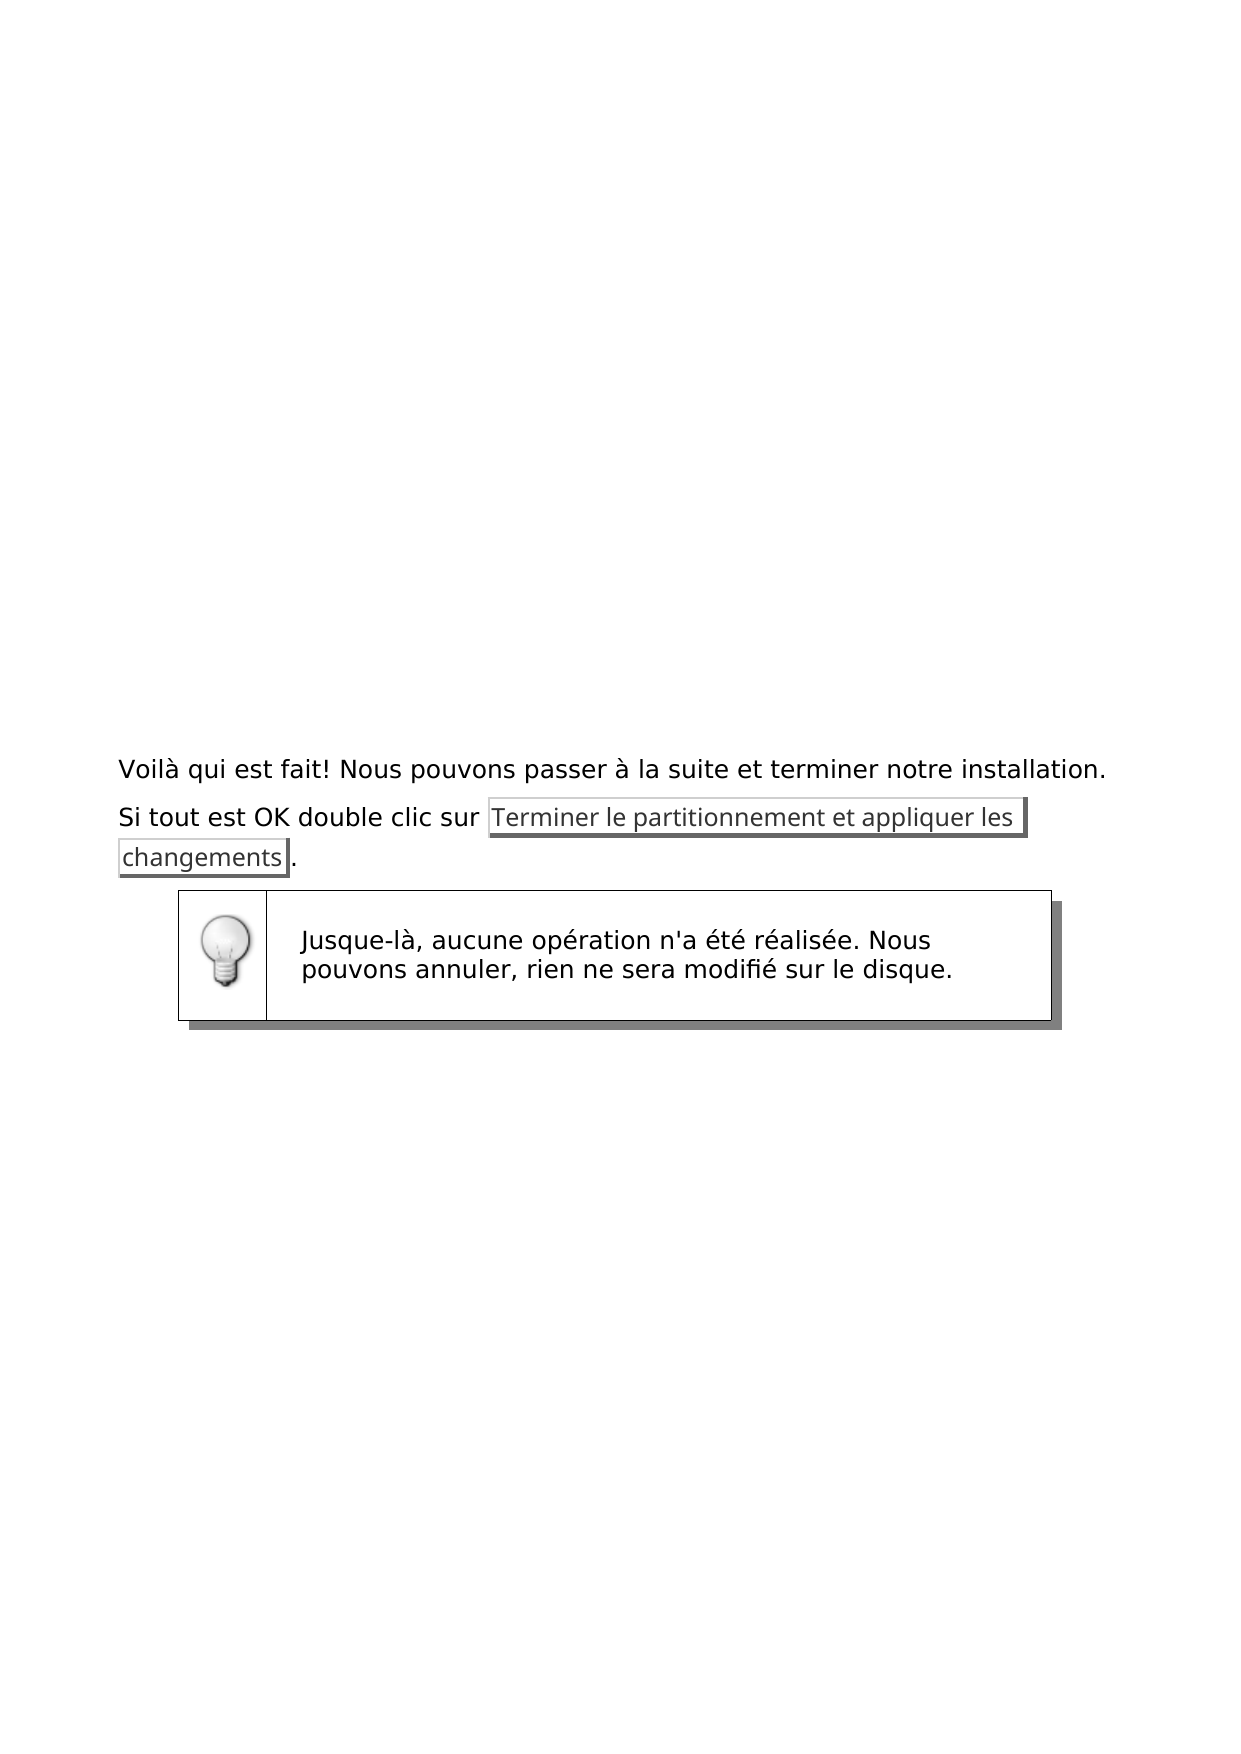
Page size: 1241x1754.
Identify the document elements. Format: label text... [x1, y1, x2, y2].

table_header [179, 891, 266, 1020]
text Voilà qui est fait! Nous pouvons passer à la suite et terminer notre installation. [118, 756, 1122, 785]
text Si tout est OK double clic sur Terminer le partitionnement et appliquer les changements. [118, 797, 1122, 878]
picture [190, 914, 266, 990]
table_header Jusque-là, aucune opération n'a été réalisée. Nous pouvons annuler, rien ne sera modifié sur le disque. [267, 891, 1051, 1020]
